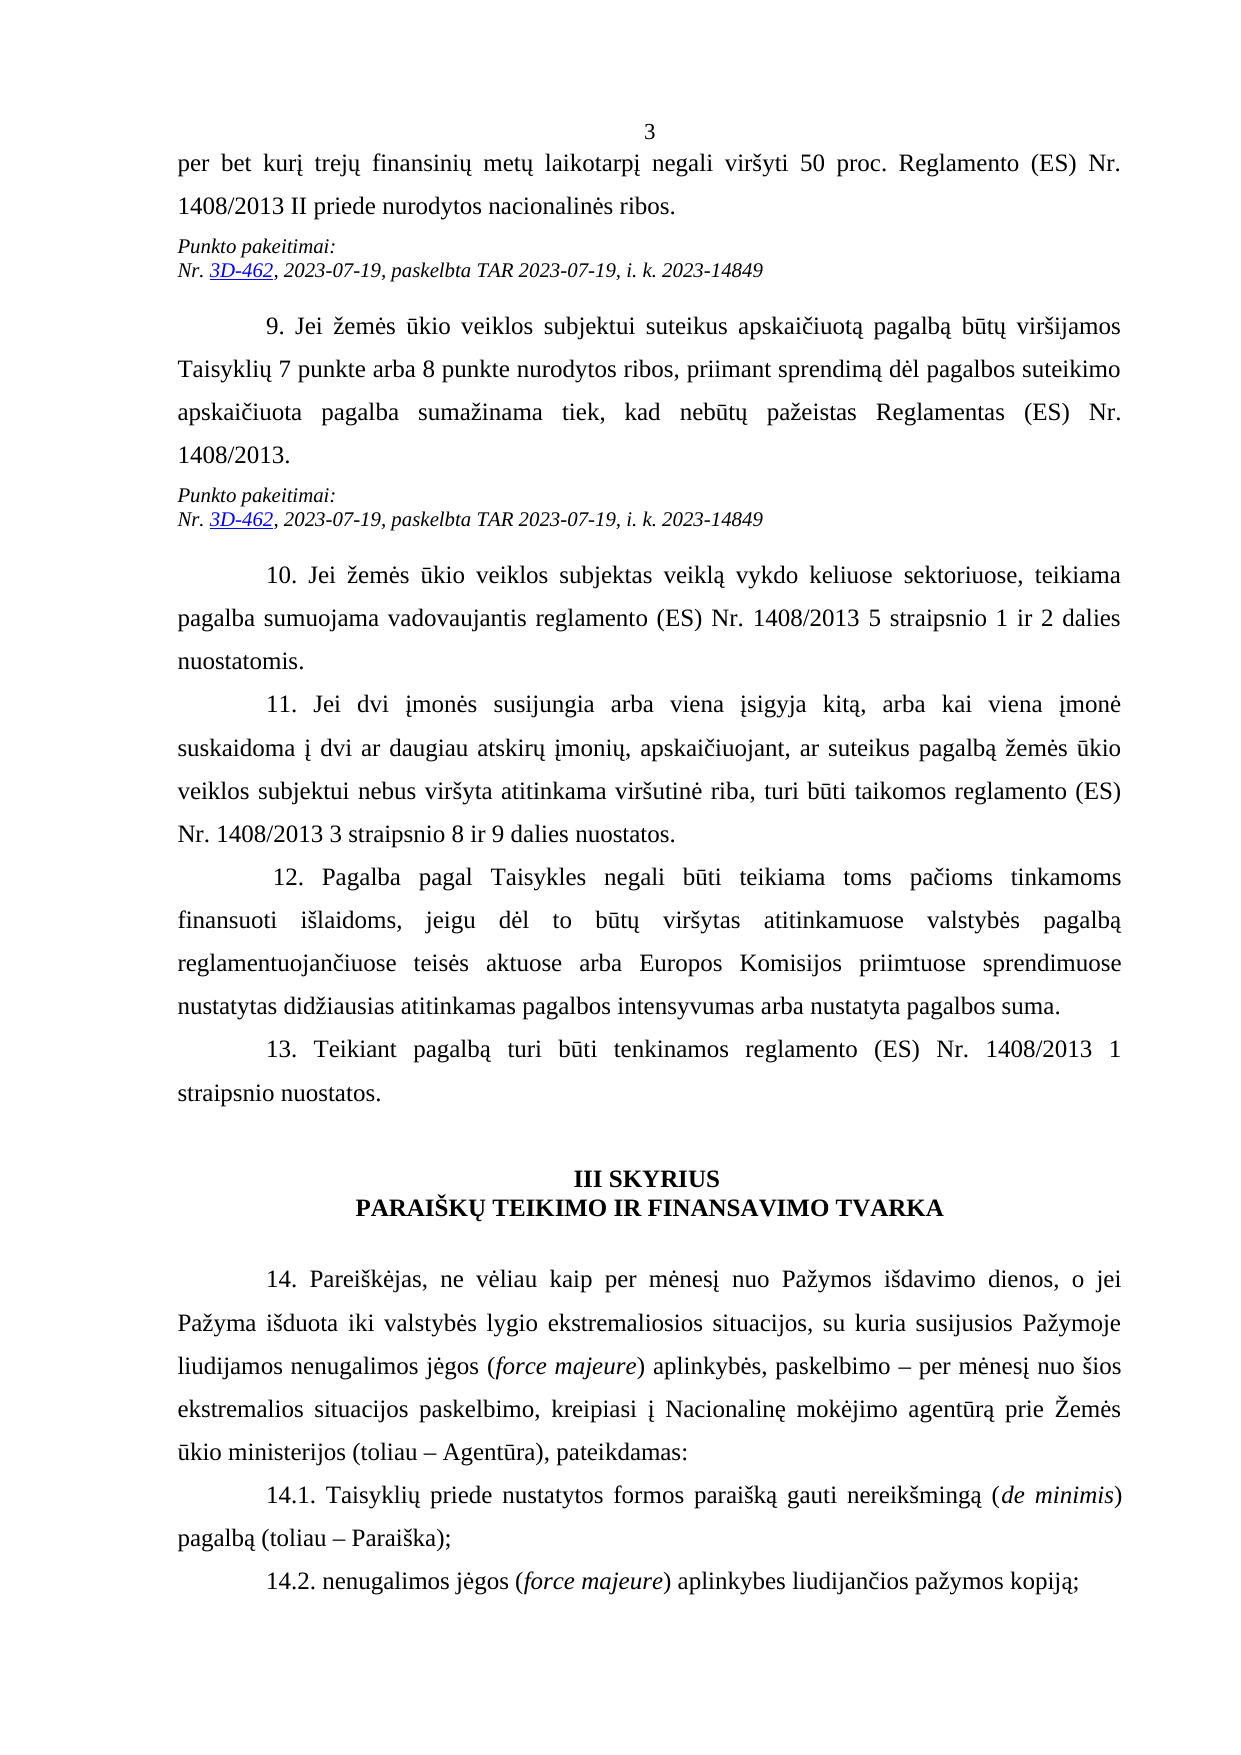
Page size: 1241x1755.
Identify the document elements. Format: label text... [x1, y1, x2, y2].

text 14.1. Taisyklių priede nustatytos formos paraišką gauti nereikšmingą (de minimis) pagalbą (toliau – Paraiška); [177, 1480, 1122, 1552]
text 10. Jei žemės ūkio veiklos subjektas veiklą vykdo keliuose sektoriuose, teikiama pagalba sumuojama vadovaujantis reglamento (ES) Nr. 1408/2013 5 straipsnio 1 ir 2 dalies nuostatomis. [177, 560, 1122, 675]
text 9. Jei žemės ūkio veiklos subjektui suteikus apskaičiuotą pagalbą būtų viršijamos Taisyklių 7 punkte arba 8 punkte nurodytos ribos, priimant sprendimą dėl pagalbos suteikimo apskaičiuota pagalba sumažinama tiek, kad nebūtų pažeistas Reglamentas (ES) Nr. 1408/2013. [177, 311, 1122, 469]
text 14.2. nenugalimos jėgos (force majeure) aplinkybes liudijančios pažymos kopiją; [177, 1566, 1122, 1595]
text Nr. 3D-462, 2023-07-19, paskelbta TAR 2023-07-19, i. k. 2023-14849 [177, 507, 1122, 531]
text 14. Pareiškėjas, ne vėliau kaip per mėnesį nuo Pažymos išdavimo dienos, o jei Pažyma išduota iki valstybės lygio ekstremaliosios situacijos, su kuria susijusios Pažymoje liudijamos nenugalimos jėgos (force majeure) aplinkybės, paskelbimo – per mėnesį nuo šios ekstremalios situacijos paskelbimo, kreipiasi į Nacionalinę mokėjimo agentūrą prie Žemės ūkio ministerijos (toliau – Agentūra), pateikdamas: [177, 1264, 1122, 1466]
text Nr. 3D-462, 2023-07-19, paskelbta TAR 2023-07-19, i. k. 2023-14849 [177, 258, 1122, 282]
text 13. Teikiant pagalbą turi būti tenkinamos reglamento (ES) Nr. 1408/2013 1 straipsnio nuostatos. [177, 1034, 1122, 1106]
text 11. Jei dvi įmonės susijungia arba viena įsigyja kitą, arba kai viena įmonė suskaidoma į dvi ar daugiau atskirų įmonių, apskaičiuojant, ar suteikus pagalbą žemės ūkio veiklos subjektui nebus viršyta atitinkama viršutinė riba, turi būti taikomos reglamento (ES) Nr. 1408/2013 3 straipsnio 8 ir 9 dalies nuostatos. [177, 689, 1122, 848]
text PARAIŠKŲ TEIKIMO IR FINANSAVIMO TVARKA [177, 1193, 1122, 1221]
text per bet kurį trejų finansinių metų laikotarpį negali viršyti 50 proc. Reglamento (ES) Nr. 1408/2013 II priede nurodytos nacionalinės ribos. [177, 148, 1122, 219]
text 12. Pagalba pagal Taisykles negali būti teikiama toms pačioms tinkamoms finansuoti išlaidoms, jeigu dėl to būtų viršytas atitinkamuose valstybės pagalbą reglamentuojančiuose teisės aktuose arba Europos Komisijos priimtuose sprendimuose nustatytas didžiausias atitinkamas pagalbos intensyvumas arba nustatyta pagalbos suma. [177, 862, 1122, 1020]
text III SKYRIUS [177, 1164, 1122, 1193]
text Punkto pakeitimai: [177, 234, 1122, 258]
text Punkto pakeitimai: [177, 483, 1122, 507]
